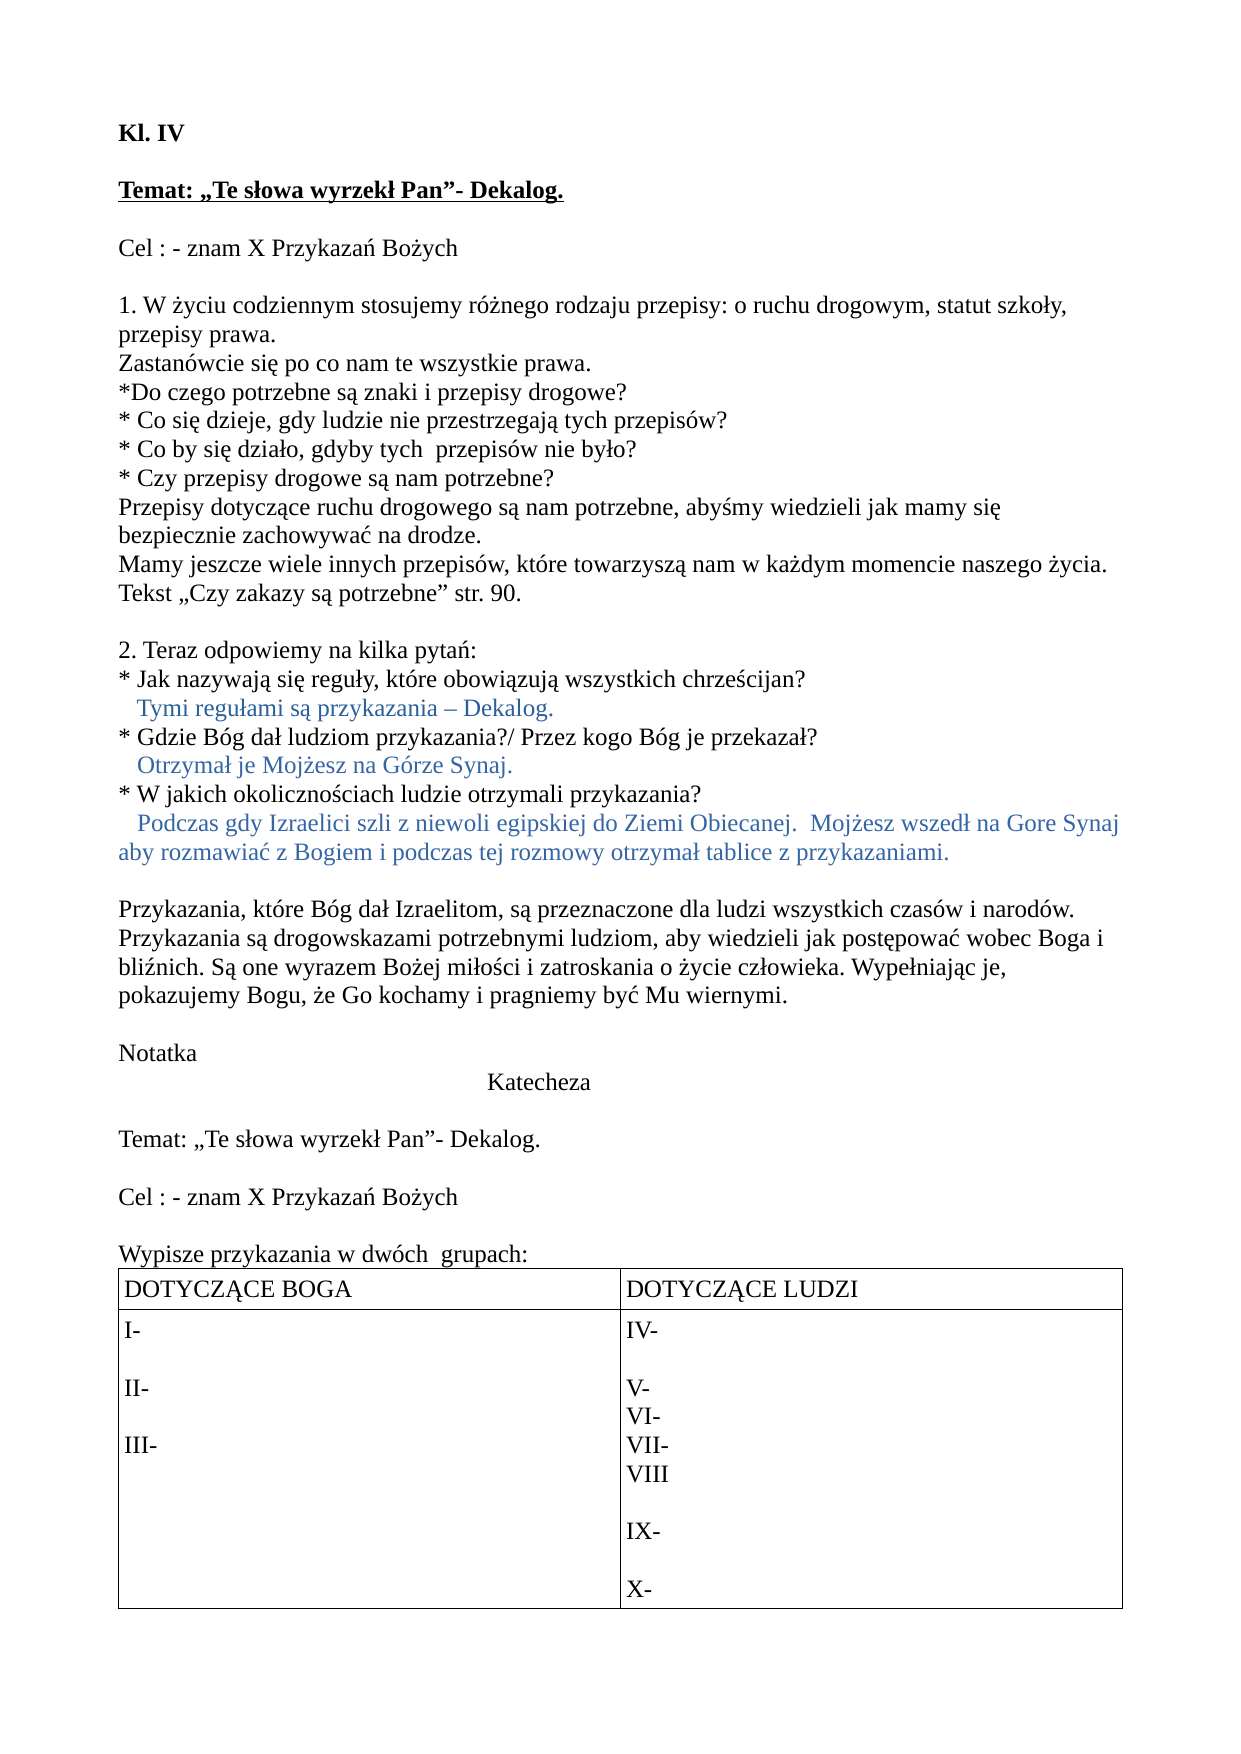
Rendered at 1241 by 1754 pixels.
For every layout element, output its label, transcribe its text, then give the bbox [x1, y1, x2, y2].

text * W jakich okolicznościach ludzie otrzymali przykazania? [118, 779, 1122, 808]
text Otrzymał je Mojżesz na Górze Synaj. [118, 751, 1122, 779]
text Przykazania są drogowskazami potrzebnymi ludziom, aby wiedzieli jak postępować wobec Boga i bliźnich. Są one wyrazem Bożej miłości i zatroskania o życie człowieka. Wypełniając je, pokazujemy Bogu, że Go kochamy i pragniemy być Mu wiernymi. [118, 923, 1122, 1009]
table_header DOTYCZĄCE BOGA [119, 1269, 620, 1309]
text Temat: „Te słowa wyrzekł Pan”- Dekalog. [118, 1124, 1122, 1153]
text Temat: „Te słowa wyrzekł Pan”- Dekalog. [118, 176, 1122, 204]
text Przykazania, które Bóg dał Izraelitom, są przeznaczone dla ludzi wszystkich czasów i narodów. [118, 894, 1122, 923]
text Zastanówcie się po co nam te wszystkie prawa. [118, 348, 1122, 377]
text Katecheza [118, 1067, 1122, 1096]
text Cel : - znam X Przykazań Bożych [118, 1182, 1122, 1211]
text Kl. IV [118, 118, 1122, 147]
text 2. Teraz odpowiemy na kilka pytań: [118, 636, 1122, 664]
text * Czy przepisy drogowe są nam potrzebne? [118, 463, 1122, 492]
text Cel : - znam X Przykazań Bożych [118, 233, 1122, 262]
text Tymi regułami są przykazania – Dekalog. [118, 693, 1122, 722]
text * Co by się działo, gdyby tych przepisów nie było? [118, 434, 1122, 463]
table_cell IV- V- VI- VII- VIII IX- X- [621, 1310, 1122, 1608]
text Notatka [118, 1038, 1122, 1067]
text Podczas gdy Izraelici szli z niewoli egipskiej do Ziemi Obiecanej. Mojżesz wszedł na Gore Synaj aby rozmawiać z Bogiem i podczas tej rozmowy otrzymał tablice z przykazaniami. [118, 808, 1122, 866]
text * Gdzie Bóg dał ludziom przykazania?/ Przez kogo Bóg je przekazał? [118, 722, 1122, 751]
text * Jak nazywają się reguły, które obowiązują wszystkich chrześcijan? [118, 664, 1122, 693]
text Przepisy dotyczące ruchu drogowego są nam potrzebne, abyśmy wiedzieli jak mamy się bezpiecznie zachowywać na drodze. [118, 492, 1122, 549]
text Tekst „Czy zakazy są potrzebne” str. 90. [118, 578, 1122, 607]
table_header DOTYCZĄCE LUDZI [621, 1269, 1122, 1309]
text Mamy jeszcze wiele innych przepisów, które towarzyszą nam w każdym momencie naszego życia. [118, 549, 1122, 578]
text 1. W życiu codziennym stosujemy różnego rodzaju przepisy: o ruchu drogowym, statut szkoły, przepisy prawa. [118, 291, 1122, 348]
table_cell I- II- III- [119, 1310, 620, 1608]
text * Co się dzieje, gdy ludzie nie przestrzegają tych przepisów? [118, 406, 1122, 434]
text *Do czego potrzebne są znaki i przepisy drogowe? [118, 377, 1122, 406]
text Wypisze przykazania w dwóch grupach: [118, 1239, 1122, 1268]
